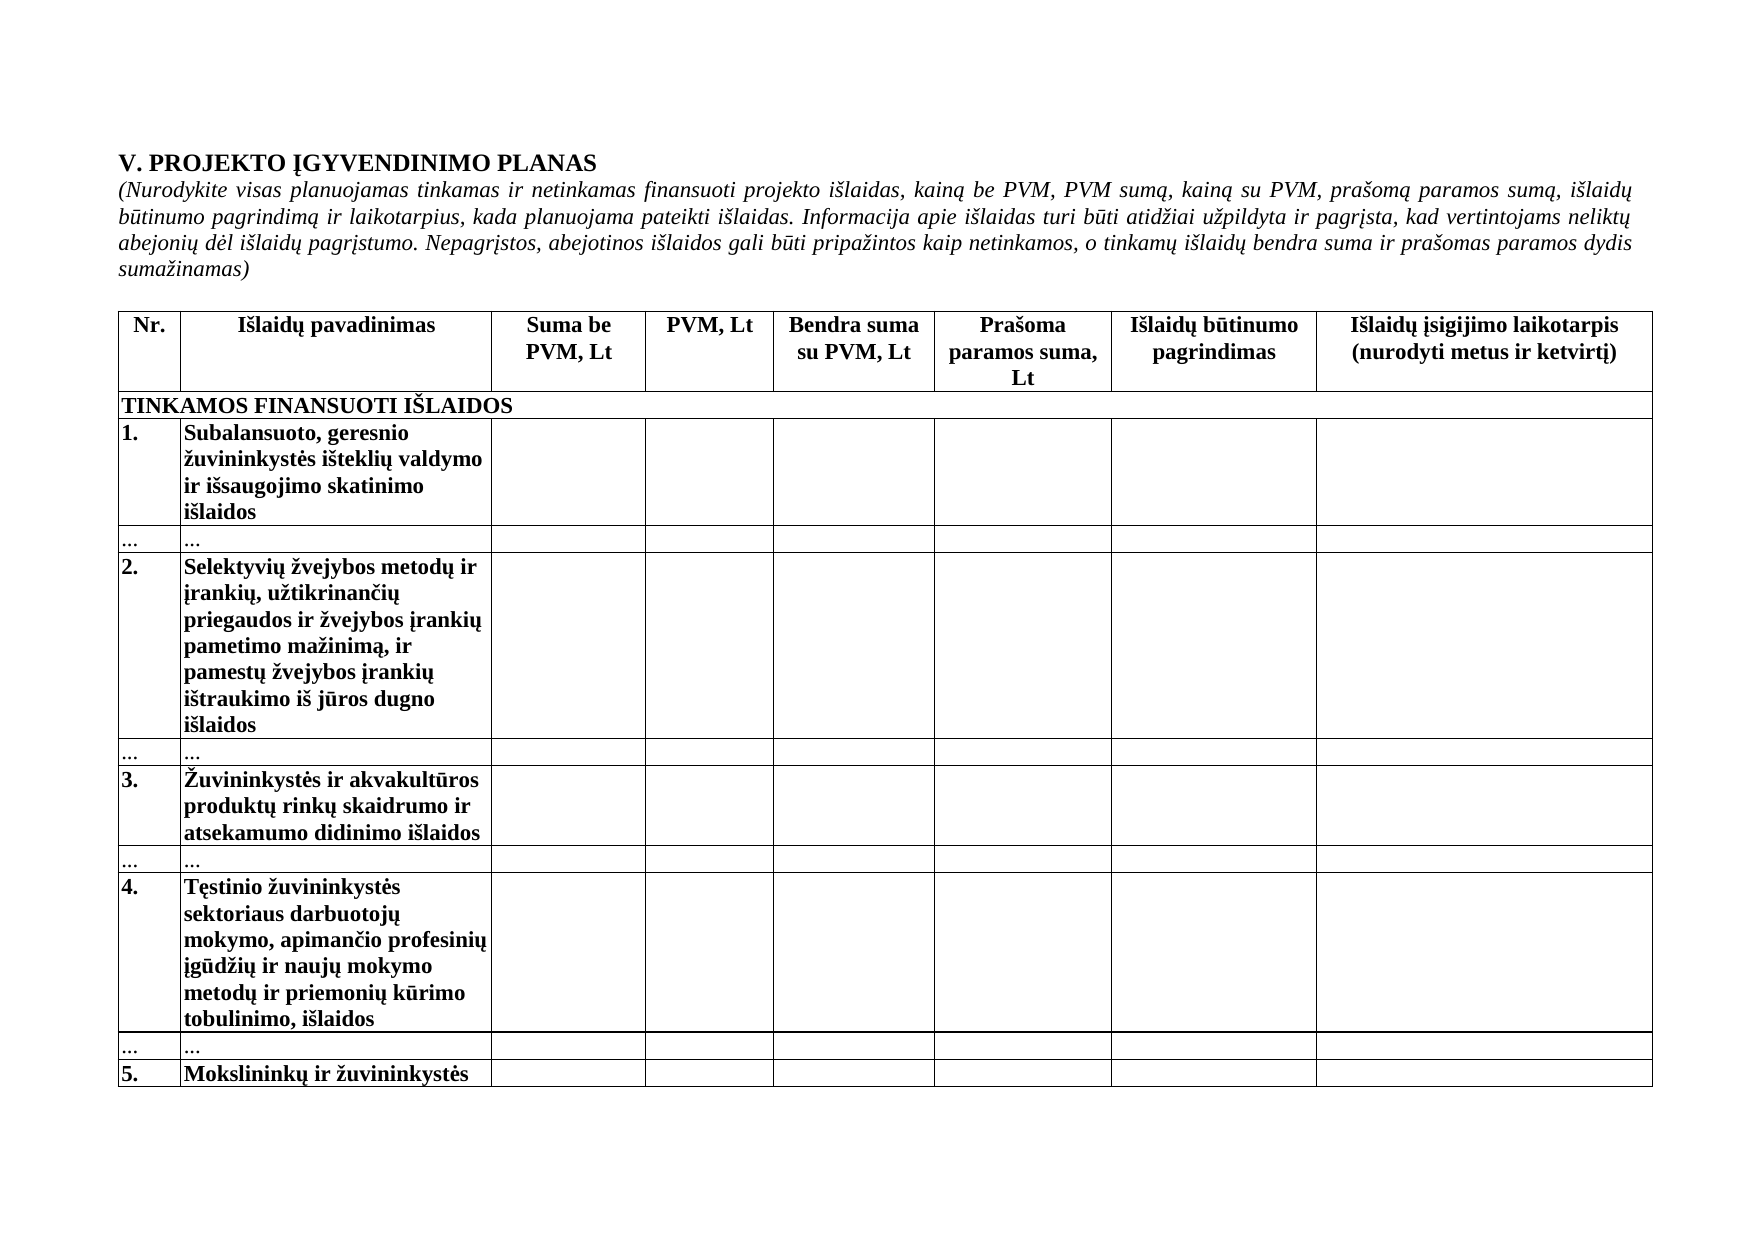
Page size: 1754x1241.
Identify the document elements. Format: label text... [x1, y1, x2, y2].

table_cell Žuvininkystės ir akvakultūros produktų rinkų skaidrumo ir atsekamumo didinimo išlaidos [181, 766, 491, 845]
table_cell TINKAMOS FINANSUOTI IŠLAIDOS [119, 392, 1652, 418]
table_cell [492, 526, 645, 552]
table_cell [1112, 553, 1316, 737]
table_cell [1317, 526, 1652, 552]
table_cell [935, 873, 1111, 1031]
table_cell [492, 1060, 645, 1086]
table_cell [935, 1060, 1111, 1086]
table_header Nr. [119, 312, 180, 391]
table_cell [646, 419, 773, 524]
table_cell ... [181, 1033, 491, 1059]
table_cell [492, 873, 645, 1031]
table_cell [935, 846, 1111, 872]
text (Nurodykite visas planuojamas tinkamas ir netinkamas finansuoti projekto išlaidas, kainą be PVM, PVM sumą, kainą su PVM, prašomą paramos sumą, išlaidų būtinumo pagrindimą ir laikotarpius, kada planuojama pateikti išlaidas. Informacija apie išlaidas turi būti atidžiai užpildyta ir pagrįsta, kad vertintojams neliktų abejonių dėl išlaidų pagrįstumo. Nepagrįstos, abejotinos išlaidos gali būti pripažintos kaip netinkamos, o tinkamų išlaidų bendra suma ir prašomas paramos dydis sumažinamas) [118, 176, 1636, 282]
table_cell [1112, 739, 1316, 765]
table_cell [1112, 873, 1316, 1031]
table_cell Tęstinio žuvininkystės sektoriaus darbuotojų mokymo, apimančio profesinių įgūdžių ir naujų mokymo metodų ir priemonių kūrimo tobulinimo, išlaidos [181, 873, 491, 1031]
table_header Išlaidų būtinumo pagrindimas [1112, 312, 1316, 391]
table_cell ... [119, 739, 180, 765]
table_cell [492, 846, 645, 872]
table_cell [774, 1060, 934, 1086]
table_cell [646, 1060, 773, 1086]
table_cell [774, 739, 934, 765]
table_cell [935, 419, 1111, 524]
table_cell [1317, 846, 1652, 872]
table_cell [1112, 1033, 1316, 1059]
table_cell ... [181, 739, 491, 765]
table_cell ... [119, 1033, 180, 1059]
table_cell 5. [119, 1060, 180, 1086]
table_cell 2. [119, 553, 180, 737]
table_cell ... [119, 526, 180, 552]
table_header PVM, Lt [646, 312, 773, 391]
table_cell [492, 553, 645, 737]
table_cell ... [181, 846, 491, 872]
table_cell [1112, 846, 1316, 872]
table_cell [935, 553, 1111, 737]
table_cell [646, 873, 773, 1031]
table_cell [774, 419, 934, 524]
table_cell [1112, 419, 1316, 524]
table_cell 3. [119, 766, 180, 845]
table_cell [774, 553, 934, 737]
table_header Suma be PVM, Lt [492, 312, 645, 391]
table_cell [1317, 1060, 1652, 1086]
table_cell [774, 1033, 934, 1059]
table_cell [492, 739, 645, 765]
table_cell [1112, 1060, 1316, 1086]
text V. PROJEKTO ĮGYVENDINIMO PLANAS [118, 148, 1636, 176]
table_cell 1. [119, 419, 180, 524]
table_cell [1317, 1033, 1652, 1059]
table_cell Mokslininkų ir žuvininkystės [181, 1060, 491, 1086]
table_cell [646, 766, 773, 845]
table_cell [935, 526, 1111, 552]
table_cell [492, 419, 645, 524]
table_cell Subalansuoto, geresnio žuvininkystės išteklių valdymo ir išsaugojimo skatinimo išlaidos [181, 419, 491, 524]
table_cell Selektyvių žvejybos metodų ir įrankių, užtikrinančių priegaudos ir žvejybos įrankių pametimo mažinimą, ir pamestų žvejybos įrankių ištraukimo iš jūros dugno išlaidos [181, 553, 491, 737]
table_cell [492, 766, 645, 845]
table_cell [1317, 873, 1652, 1031]
table_cell [1317, 419, 1652, 524]
table_cell [935, 739, 1111, 765]
table_cell ... [181, 526, 491, 552]
table_header Išlaidų įsigijimo laikotarpis (nurodyti metus ir ketvirtį) [1317, 312, 1652, 391]
table_cell [935, 1033, 1111, 1059]
table_header Išlaidų pavadinimas [181, 312, 491, 391]
table_cell 4. [119, 873, 180, 1031]
table_cell [774, 766, 934, 845]
table_cell [646, 846, 773, 872]
table_cell [774, 873, 934, 1031]
table_cell [774, 526, 934, 552]
table_cell [1317, 553, 1652, 737]
table_cell [492, 1033, 645, 1059]
table_cell [1317, 766, 1652, 845]
table_cell [1112, 526, 1316, 552]
table_cell [646, 739, 773, 765]
table_cell ... [119, 846, 180, 872]
table_cell [1317, 739, 1652, 765]
table_cell [646, 1033, 773, 1059]
table_cell [1112, 766, 1316, 845]
table_cell [935, 766, 1111, 845]
table_header Prašoma paramos suma, Lt [935, 312, 1111, 391]
table_cell [646, 526, 773, 552]
table_cell [646, 553, 773, 737]
table_cell [774, 846, 934, 872]
table_header Bendra suma su PVM, Lt [774, 312, 934, 391]
